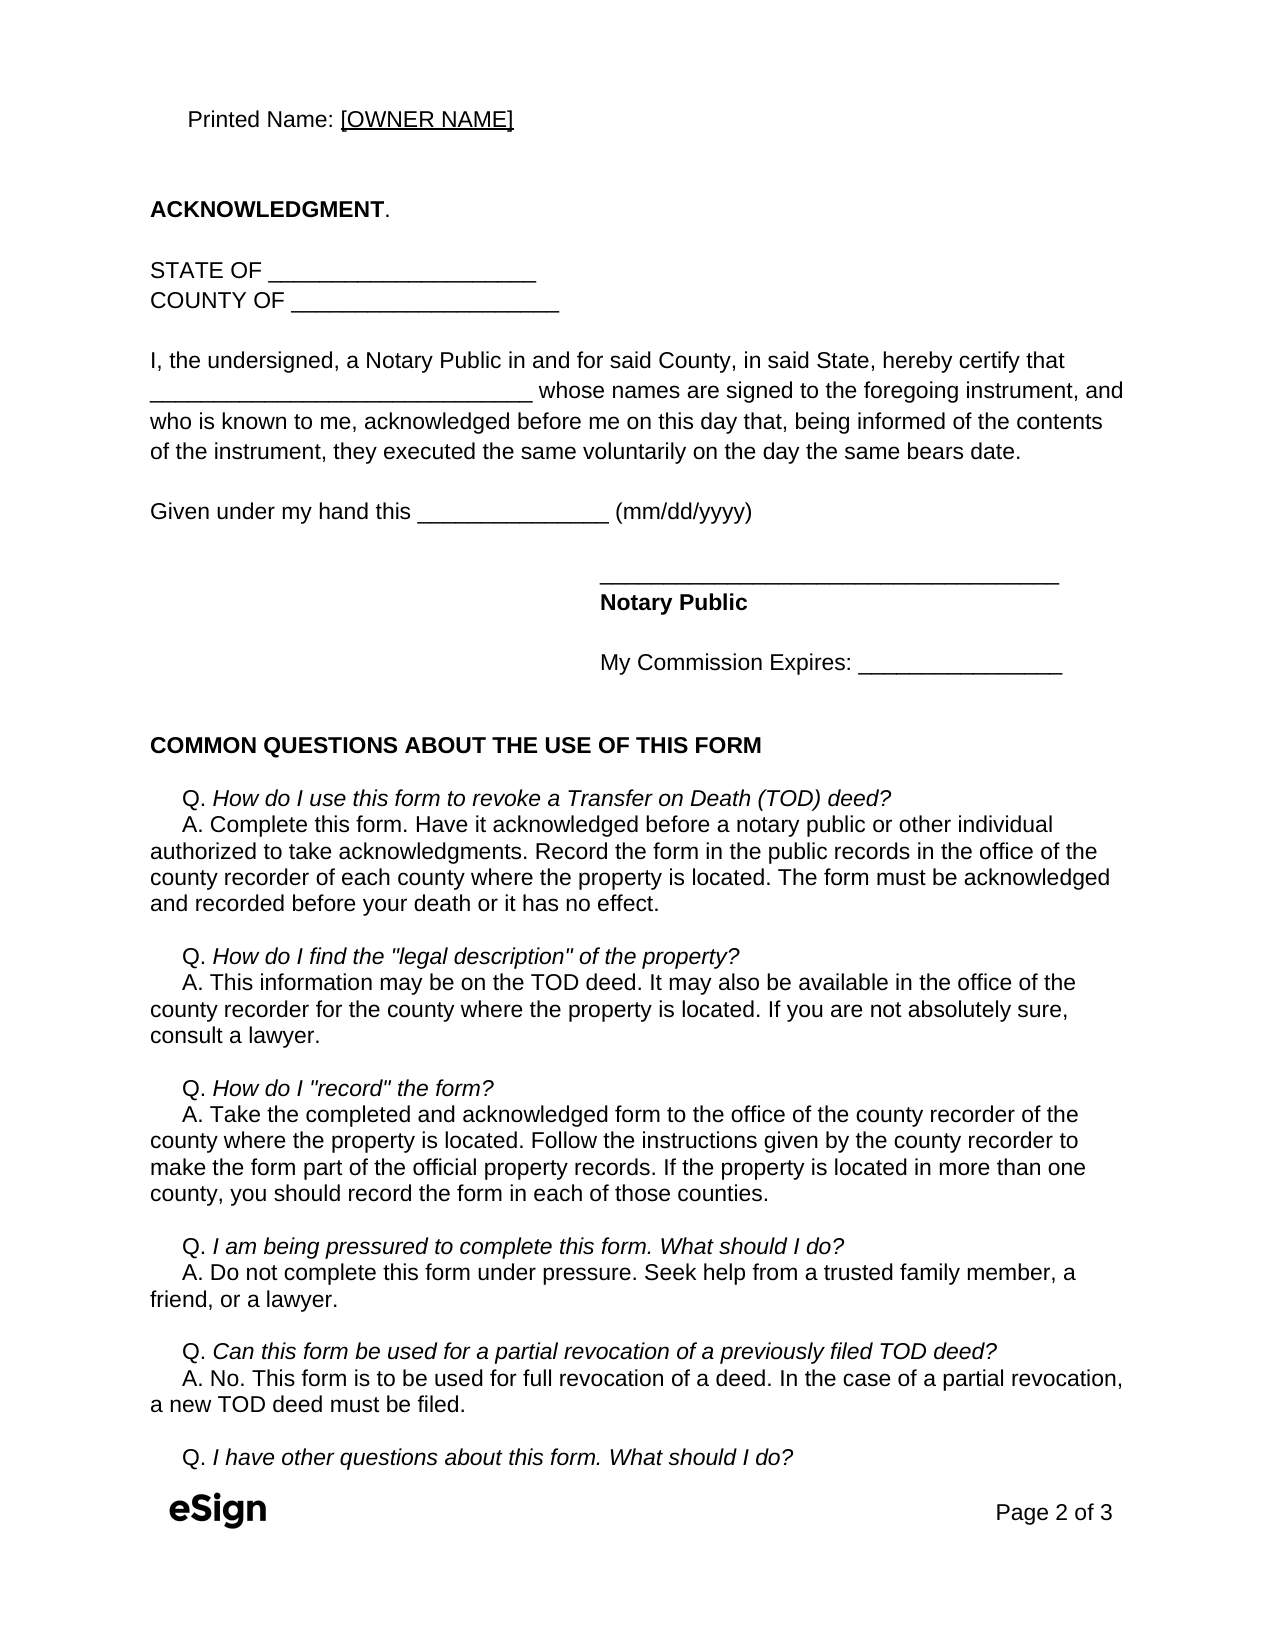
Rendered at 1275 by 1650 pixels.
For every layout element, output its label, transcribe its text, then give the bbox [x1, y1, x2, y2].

text Q. How do I "record" the form? A. Take the completed and acknowledged form to the office of the county recorder of the county where the property is located. Follow the instructions given by the county recorder to make the form part of the official property records. If the property is located in more than one county, you should record the form in each of those counties. [150, 1048, 1125, 1207]
text COMMON QUESTIONS ABOUT THE USE OF THIS FORM [150, 732, 1125, 758]
text Notary Public [525, 589, 1125, 615]
text Q. I am being pressured to complete this form. What should I do? A. Do not complete this form under pressure. Seek help from a trusted family member, a friend, or a lawyer. [150, 1207, 1125, 1312]
text Q. How do I find the "legal description" of the property? A. This information may be on the TOD deed. It may also be available in the office of the county recorder for the county where the property is located. If you are not absolutely sure, consult a lawyer. [150, 917, 1125, 1048]
text Q. How do I use this form to revoke a Transfer on Death (TOD) deed? A. Complete this form. Have it acknowledged before a notary public or other individual authorized to take acknowledgments. Record the form in the public records in the office of the county recorder of each county where the property is located. The form must be acknowledged and recorded before your death or it has no effect. [150, 758, 1125, 917]
list STATE OF _____________________ [150, 257, 1125, 283]
list I, the undersigned, a Notary Public in and for said County, in said State, hereby certify that ______________________________ whose names are signed to the foregoing instrument, and who is known to me, acknowledged before me on this day that, being informed of the contents of the instrument, they executed the same voluntarily on the day the same bears date. [150, 347, 1125, 464]
text ____________________________________ [525, 559, 1125, 585]
text Q. Can this form be used for a partial revocation of a previously filed TOD deed? A. No. This form is to be used for full revocation of a deed. In the case of a partial revocation, a new TOD deed must be filed. [150, 1312, 1125, 1417]
list Given under my hand this _______________ (mm/dd/yyyy) [150, 498, 1125, 524]
list COUNTY OF _____________________ [150, 287, 1125, 313]
text ACKNOWLEDGMENT. [150, 196, 1125, 222]
text My Commission Expires: ________________ [525, 649, 1125, 676]
text Printed Name: [OWNER NAME] [187, 106, 1125, 132]
text Q. I have other questions about this form. What should I do? [150, 1417, 1125, 1470]
